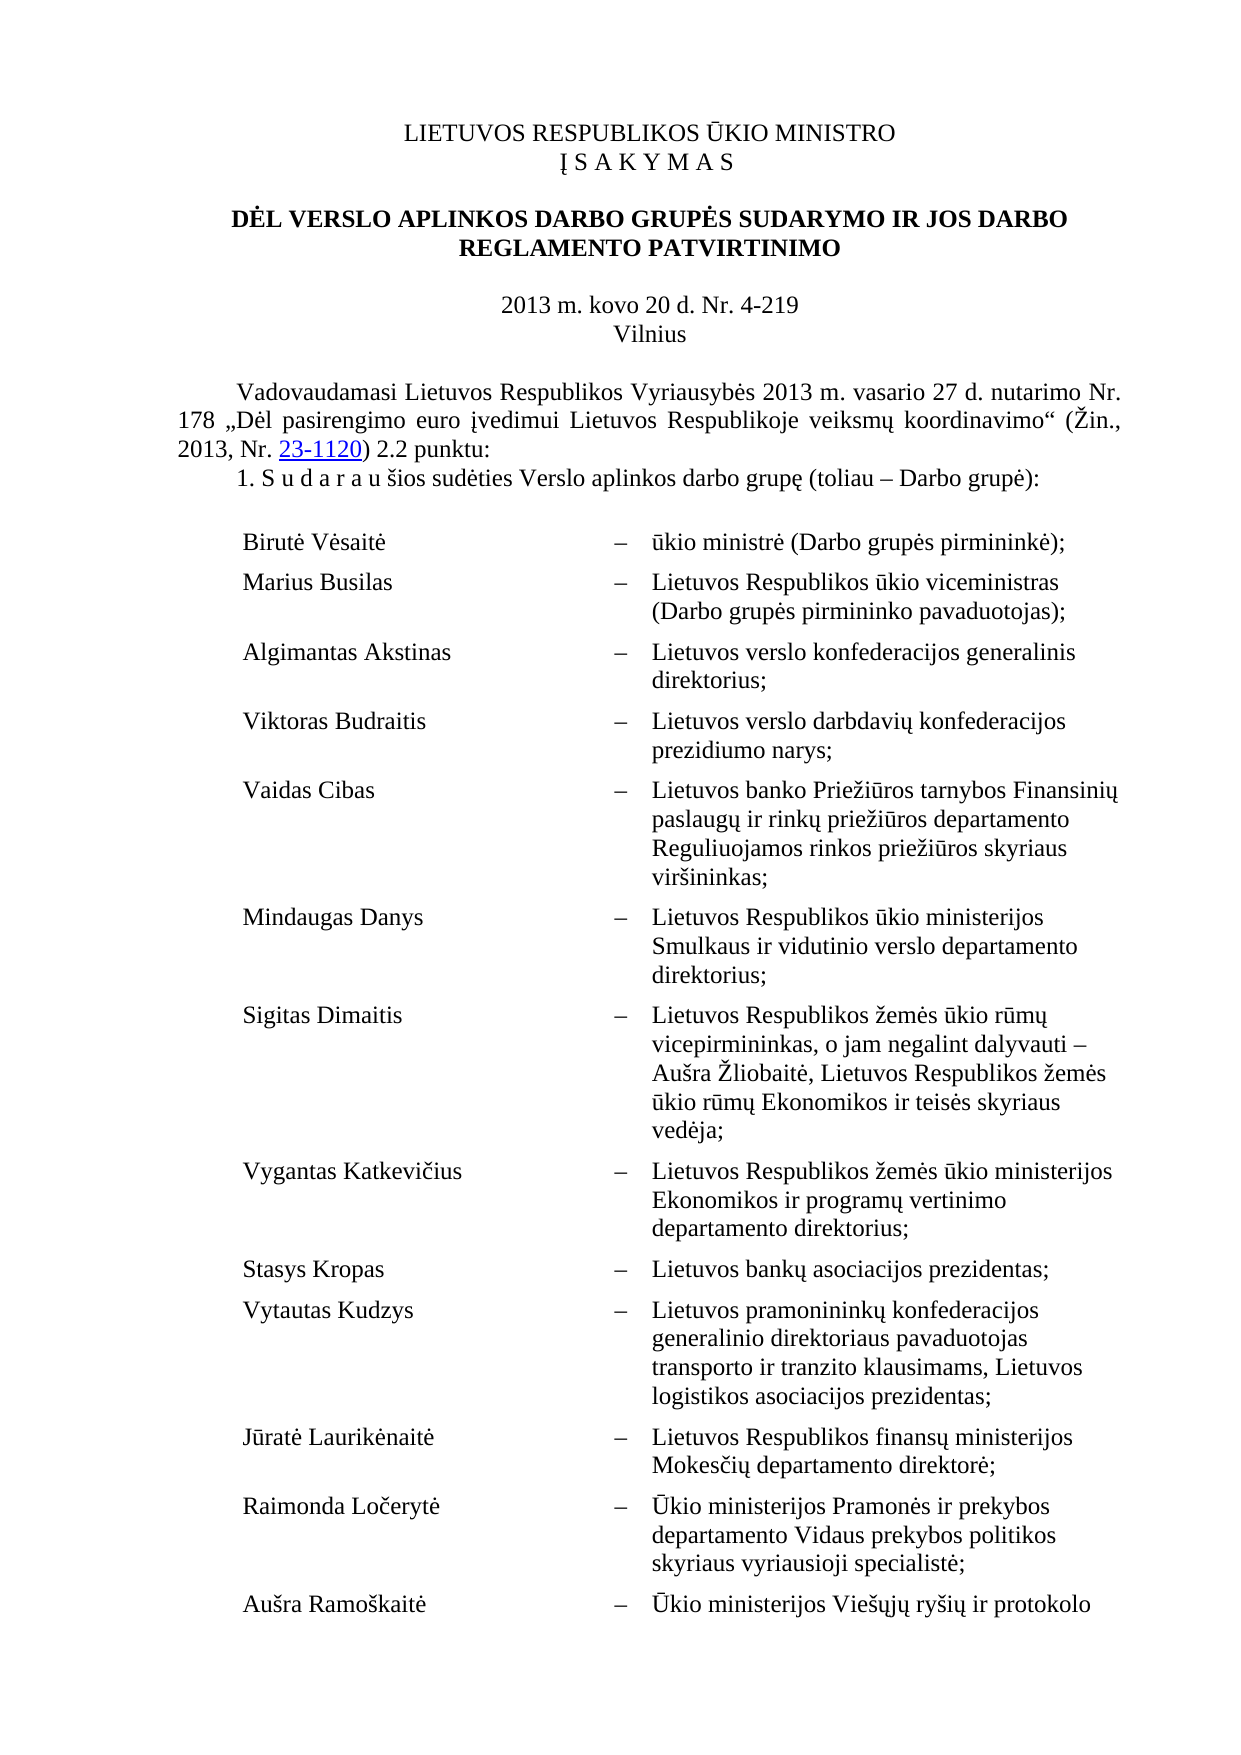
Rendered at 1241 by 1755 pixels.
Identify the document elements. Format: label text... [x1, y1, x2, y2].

table_cell Marius Busilas [177, 561, 596, 631]
table_cell Lietuvos Respublikos ūkio viceministras (Darbo grupės pirmininko pavaduotojas); [646, 561, 1128, 631]
table_cell – [596, 1485, 646, 1583]
table_cell – [596, 561, 646, 631]
table_cell Vygantas Katkevičius [177, 1150, 596, 1248]
table_cell Lietuvos verslo darbdavių konfederacijos prezidiumo narys; [646, 700, 1128, 769]
table_cell Lietuvos bankų asociacijos prezidentas; [646, 1248, 1128, 1289]
table_cell – [596, 1248, 646, 1289]
table_cell Lietuvos pramonininkų konfederacijos generalinio direktoriaus pavaduotojas transporto ir tranzito klausimams, Lietuvos logistikos asociacijos prezidentas; [646, 1289, 1128, 1416]
table_cell – [596, 1416, 646, 1485]
text 2013 m. kovo 20 d. Nr. 4-219 [177, 291, 1122, 319]
table_cell Lietuvos banko Priežiūros tarnybos Finansinių paslaugų ir rinkų priežiūros departamento Reguliuojamos rinkos priežiūros skyriaus viršininkas; [646, 769, 1128, 896]
table_cell Viktoras Budraitis [177, 700, 596, 769]
table_cell Ūkio ministerijos Pramonės ir prekybos departamento Vidaus prekybos politikos skyriaus vyriausioji specialistė; [646, 1485, 1128, 1583]
text Vilnius [177, 319, 1122, 348]
table_header – [596, 521, 646, 561]
text Vadovaudamasi Lietuvos Respublikos Vyriausybės 2013 m. vasario 27 d. nutarimo Nr. 178 „Dėl pasirengimo euro įvedimui Lietuvos Respublikoje veiksmų koordinavimo“ (Žin., 2013, Nr. 23-1120) 2.2 punktu: [177, 377, 1122, 463]
table_cell Raimonda Ločerytė [177, 1485, 596, 1583]
text į s a k y m a s [177, 147, 1122, 176]
table_cell – [596, 700, 646, 769]
table_cell Lietuvos verslo konfederacijos generalinis direktorius; [646, 631, 1128, 700]
table_cell Stasys Kropas [177, 1248, 596, 1289]
table_cell Lietuvos Respublikos ūkio ministerijos Smulkaus ir vidutinio verslo departamento direktorius; [646, 896, 1128, 994]
table_cell – [596, 896, 646, 994]
text DĖL VERSLO APLINKOS DARBO GRUPĖS SUDARYMO IR JOS DARBO REGLAMENTO PATVIRTINIMO [177, 204, 1122, 262]
table_header ūkio ministrė (Darbo grupės pirmininkė); [646, 521, 1128, 561]
text LIETUVOS RESPUBLIKOS ŪKIO MINISTRO [177, 118, 1122, 147]
table_header Birutė Vėsaitė [177, 521, 596, 561]
text 1. S u d a r a u šios sudėties Verslo aplinkos darbo grupę (toliau – Darbo grupė): [177, 463, 1122, 492]
table_cell Lietuvos Respublikos žemės ūkio ministerijos Ekonomikos ir programų vertinimo departamento direktorius; [646, 1150, 1128, 1248]
table_cell – [596, 1583, 646, 1624]
table_cell Vytautas Kudzys [177, 1289, 596, 1416]
table_cell Sigitas Dimaitis [177, 994, 596, 1150]
table_cell Lietuvos Respublikos žemės ūkio rūmų vicepirmininkas, o jam negalint dalyvauti – Aušra Žliobaitė, Lietuvos Respublikos žemės ūkio rūmų Ekonomikos ir teisės skyriaus vedėja; [646, 994, 1128, 1150]
table_cell – [596, 769, 646, 896]
table_cell Mindaugas Danys [177, 896, 596, 994]
table_cell – [596, 631, 646, 700]
table_cell – [596, 1150, 646, 1248]
table_cell Ūkio ministerijos Viešųjų ryšių ir protokolo [646, 1583, 1128, 1624]
table_cell Jūratė Laurikėnaitė [177, 1416, 596, 1485]
table_cell Aušra Ramoškaitė [177, 1583, 596, 1624]
table_cell Algimantas Akstinas [177, 631, 596, 700]
table_cell Lietuvos Respublikos finansų ministerijos Mokesčių departamento direktorė; [646, 1416, 1128, 1485]
table_cell – [596, 1289, 646, 1416]
table_cell Vaidas Cibas [177, 769, 596, 896]
table_cell – [596, 994, 646, 1150]
